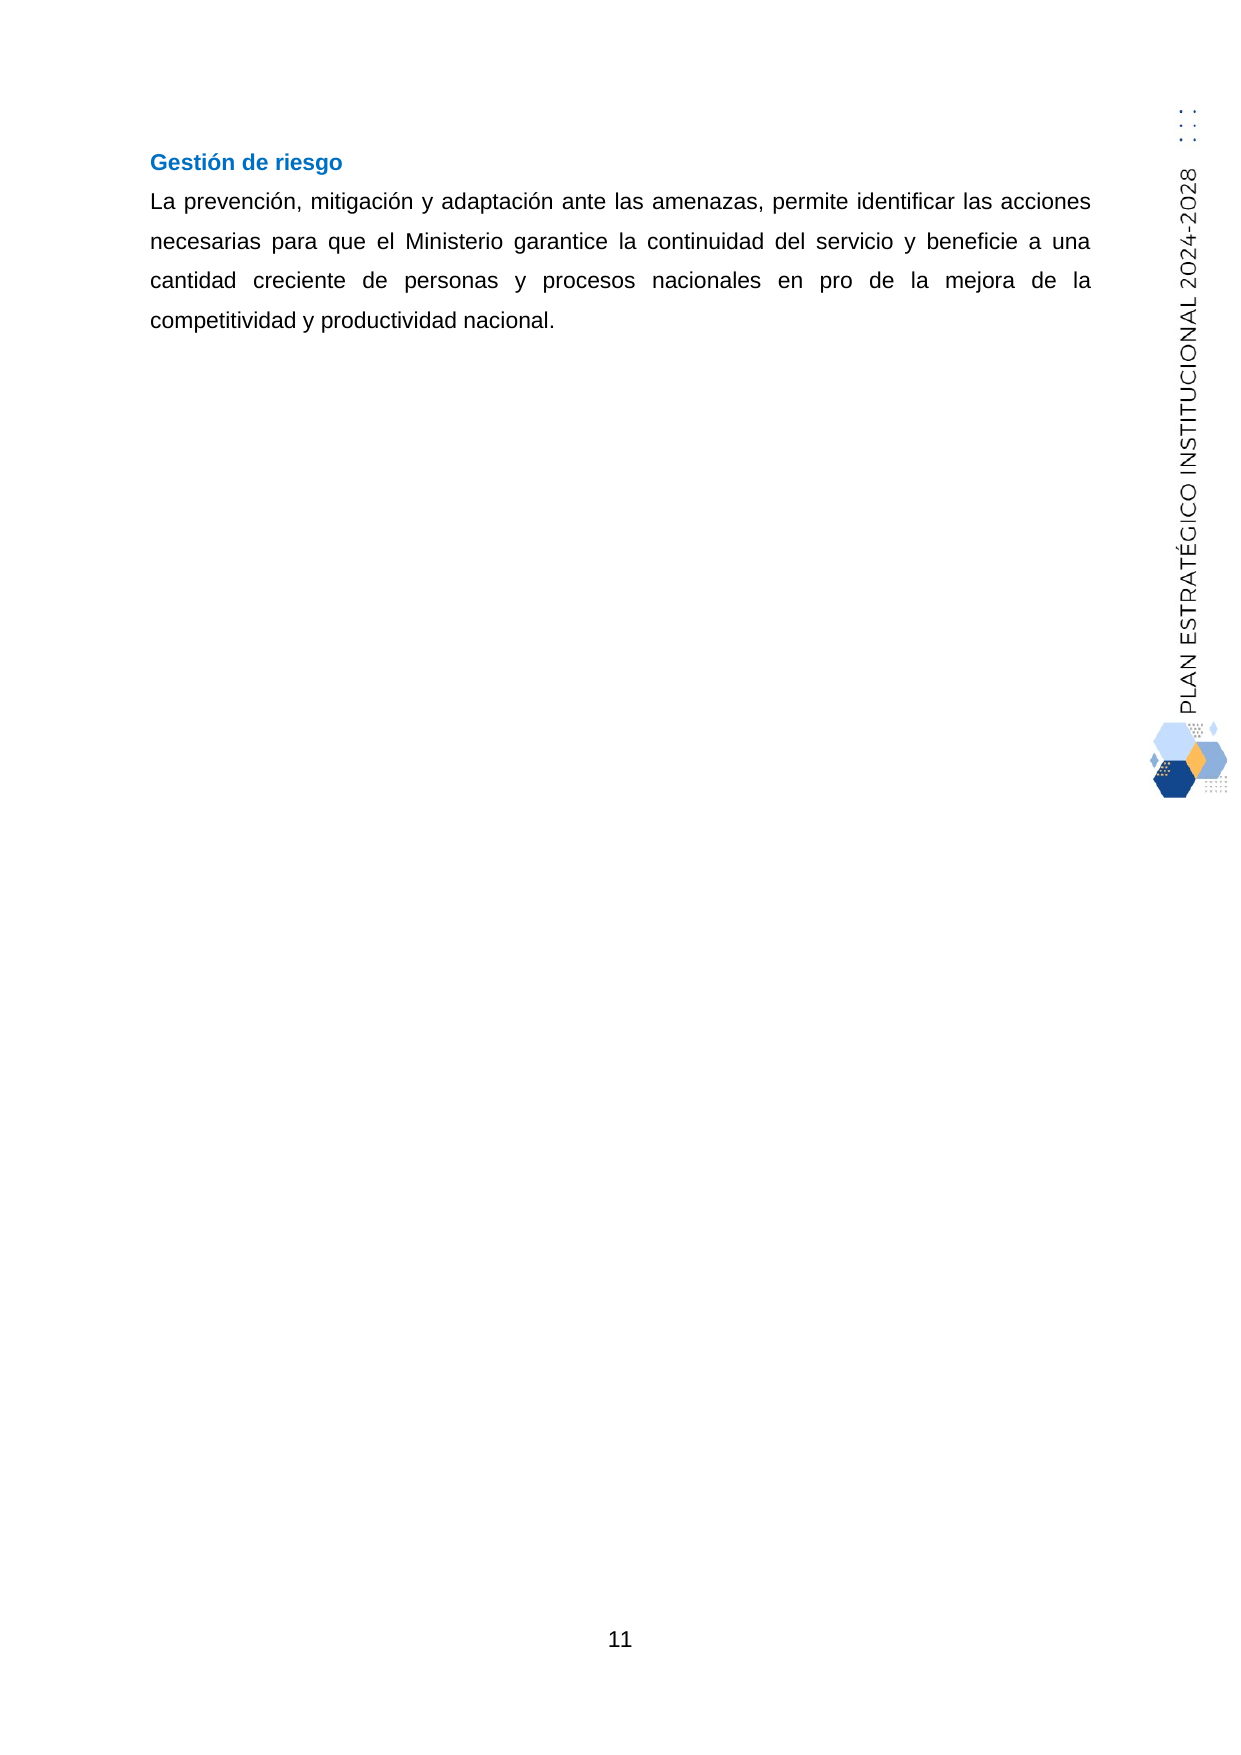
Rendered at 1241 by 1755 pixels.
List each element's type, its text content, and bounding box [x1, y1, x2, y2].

subtitle [1228, 148, 1241, 175]
text La prevención, mitigación y adaptación ante las amenazas, permite identificar las acciones necesarias para que el Ministerio garantice la continuidad del servicio y beneficie a una cantidad creciente de personas y procesos nacionales en pro de la mejora de la competitividad y productividad nacional. [150, 188, 1092, 333]
subtitle Gestión de riesgo [150, 148, 1149, 175]
